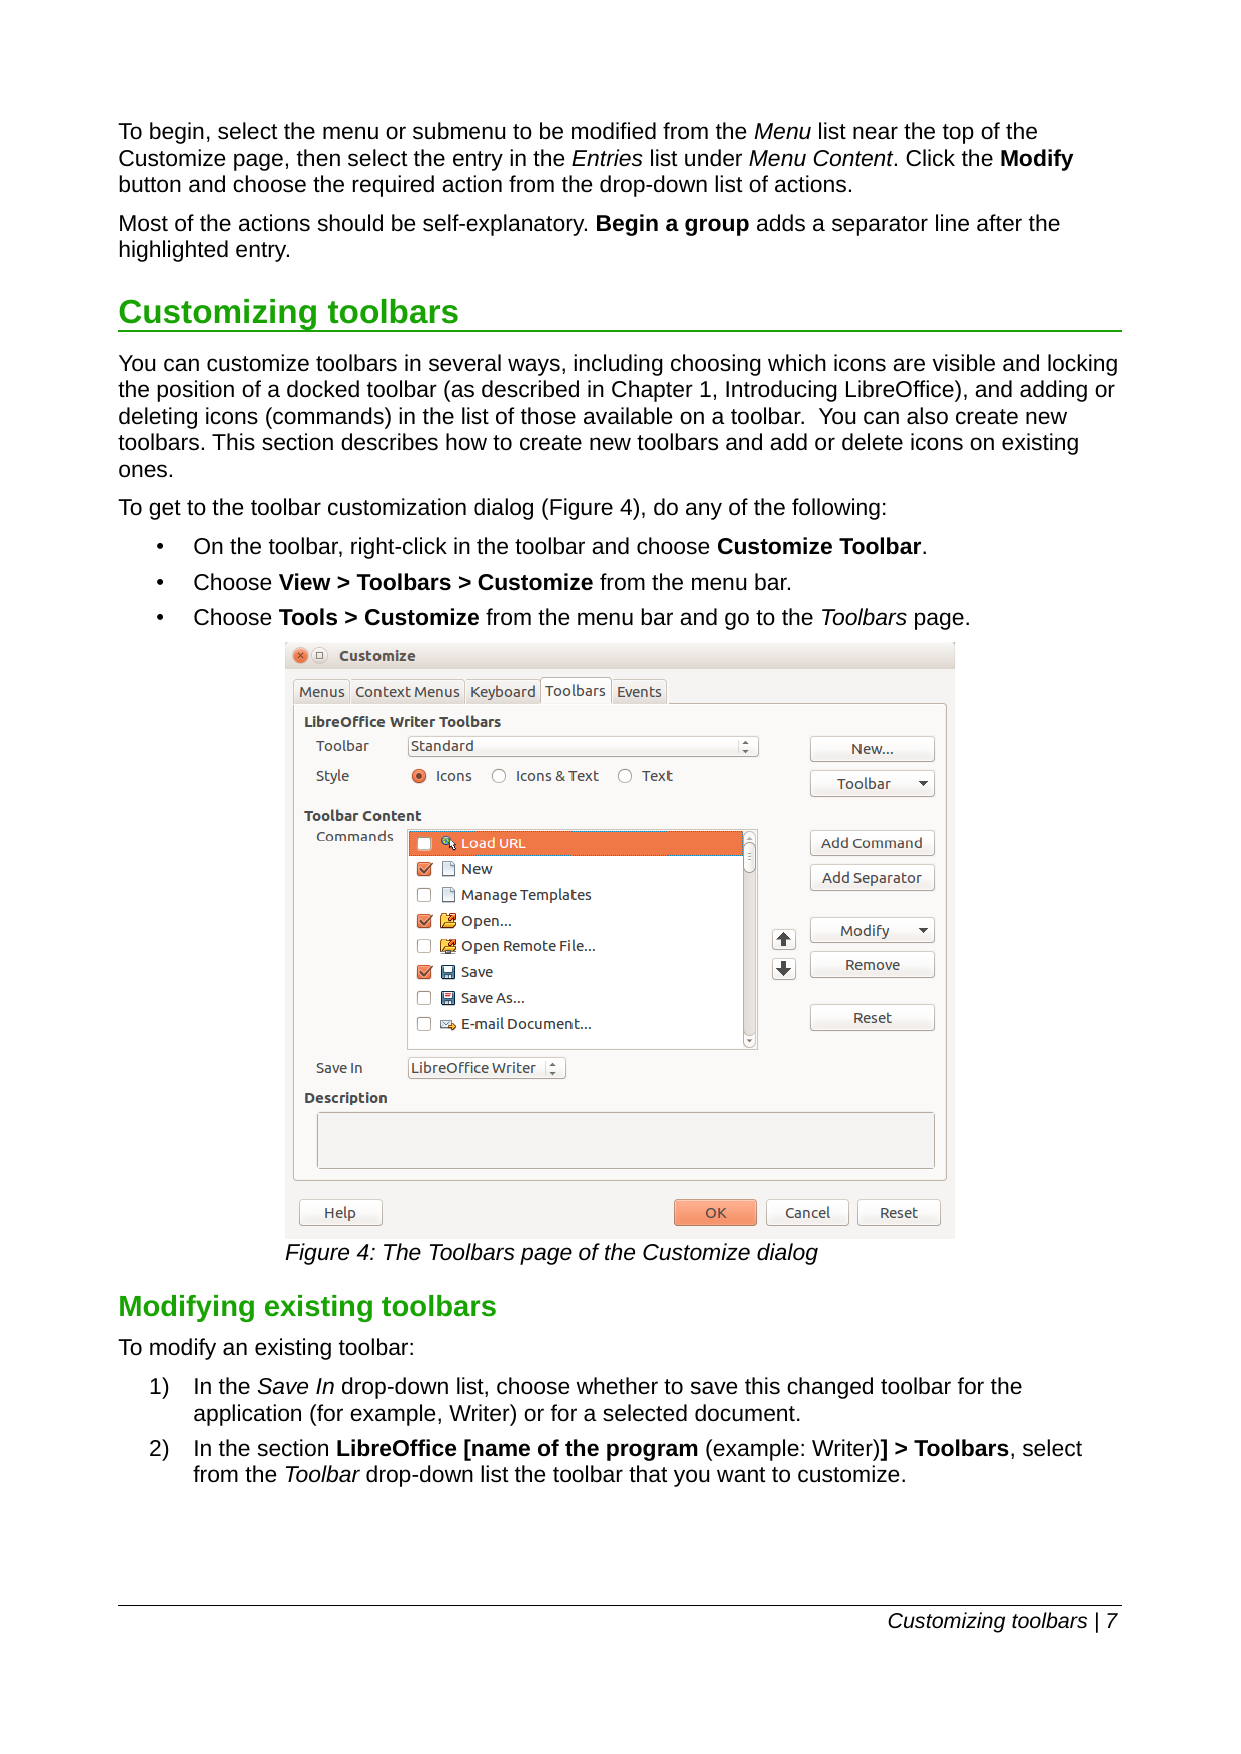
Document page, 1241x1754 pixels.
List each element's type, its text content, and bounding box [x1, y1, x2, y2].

subtitle Modifying existing toolbars [118, 1289, 1122, 1322]
text Most of the actions should be self-explanatory. Begin a group adds a separator line after the highlighted entry. [118, 210, 1122, 262]
list To modify an existing toolbar: [118, 1334, 1122, 1361]
list In the section LibreOffice [name of the program (example: Writer)] > Toolbars, select from the Toolbar drop-down list the toolbar that you want to customize. [169, 1435, 1122, 1487]
text You can customize toolbars in several ways, including choosing which icons are visible and locking the position of a docked toolbar (as described in Chapter 1, Introducing LibreOffice), and adding or deleting icons (commands) in the list of those available on a toolbar. You can also create new toolbars. This section describes how to create new toolbars and add or delete icons on existing ones. [118, 350, 1122, 482]
list Choose Tools > Customize from the menu bar and go to the Toolbars page. [156, 604, 1122, 630]
list To get to the toolbar customization dialog (Figure 4), do any of the following: [118, 494, 1122, 521]
list Choose View > Toolbars > Customize from the menu bar. [156, 568, 1122, 595]
subtitle Customizing toolbars [118, 292, 1122, 330]
text To begin, select the menu or submenu to be modified from the Menu list near the top of the Customize page, then select the entry in the Entries list under Menu Content. Click the Modify button and choose the required action from the drop-down list of actions. [118, 118, 1122, 197]
text Figure 4: The Toolbars page of the Customize dialog [285, 1239, 955, 1265]
list In the Save In drop-down list, choose whether to save this changed toolbar for the application (for example, Writer) or for a selected document. [169, 1373, 1122, 1426]
list On the toolbar, right-click in the toolbar and choose Customize Toolbar. [156, 533, 1122, 559]
picture [285, 642, 956, 1239]
